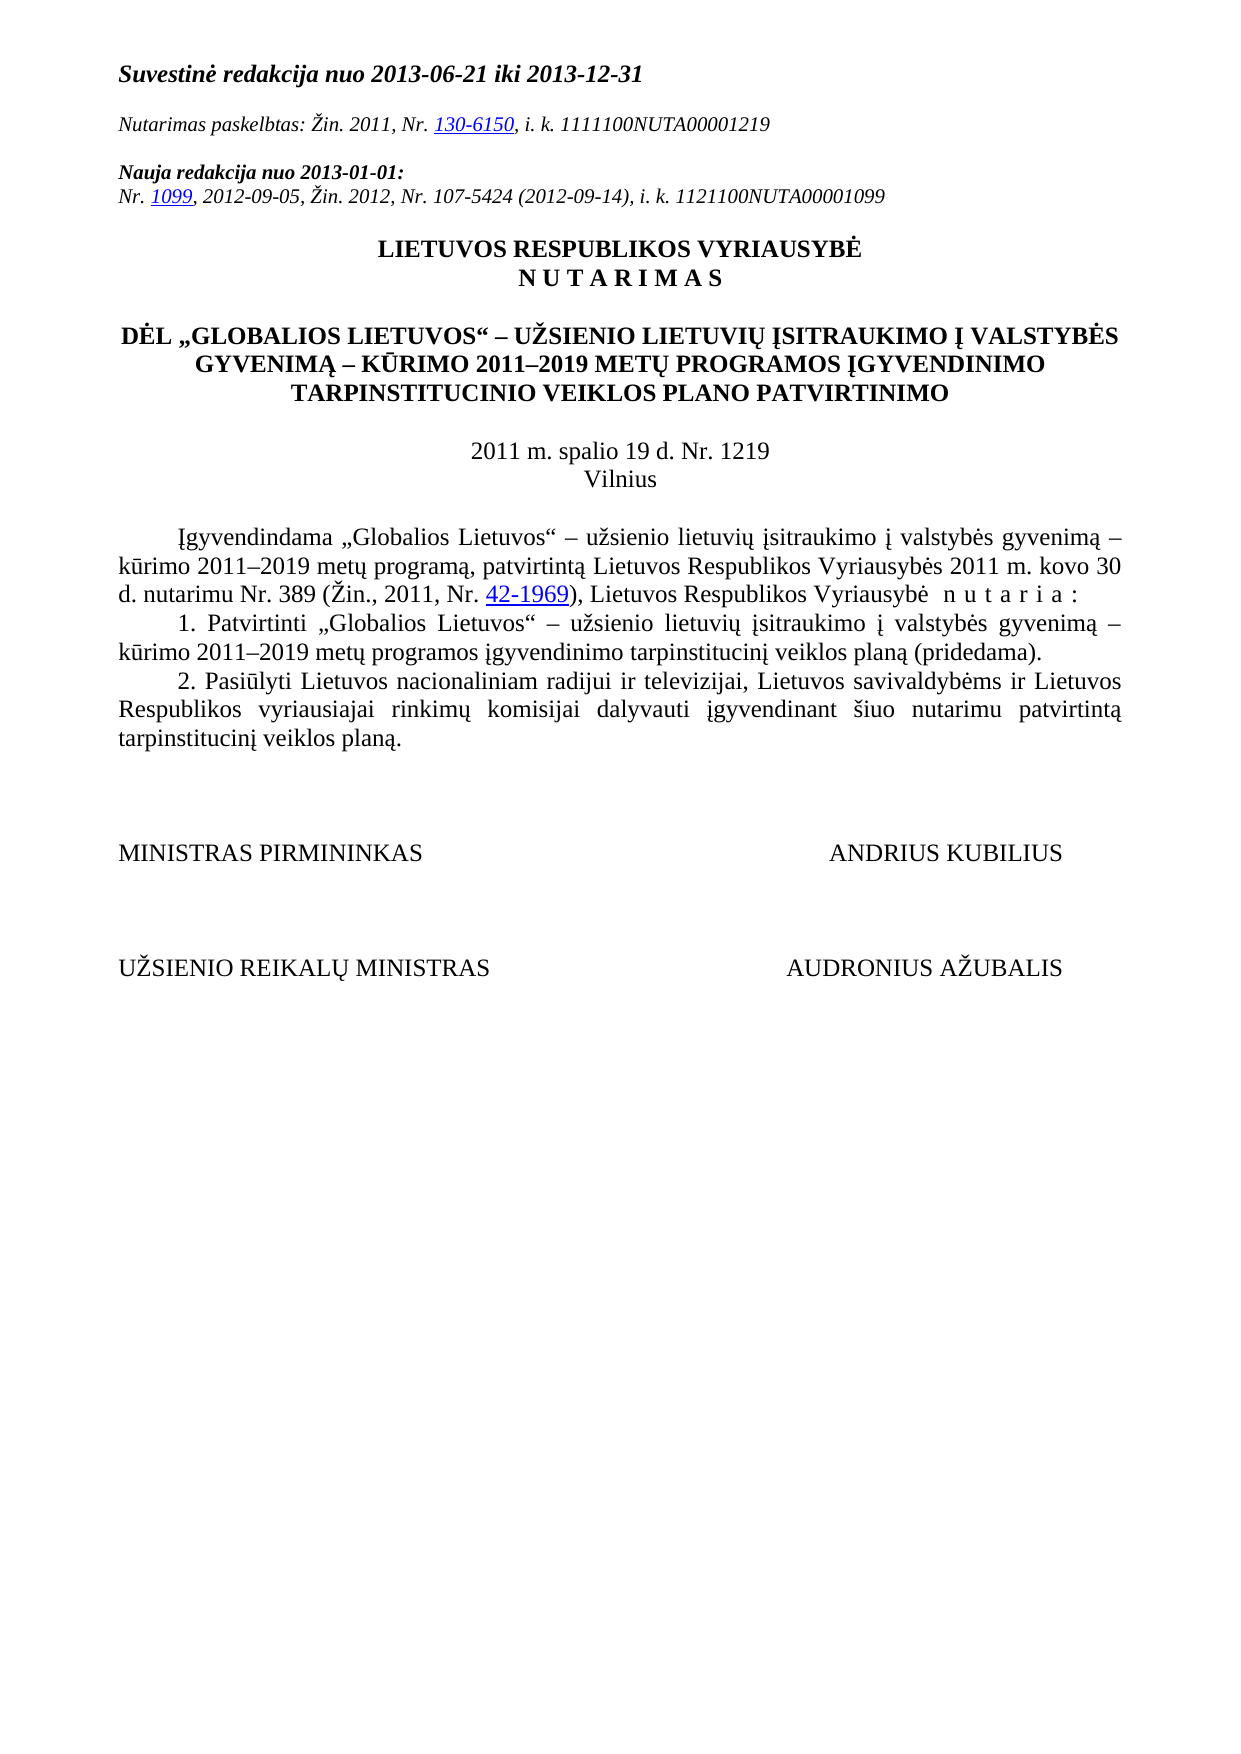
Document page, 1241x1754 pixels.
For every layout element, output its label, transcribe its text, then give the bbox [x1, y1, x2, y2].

text Nauja redakcija nuo 2013-01-01: [118, 160, 1122, 184]
text Įgyvendindama „Globalios Lietuvos“ – užsienio lietuvių įsitraukimo į valstybės gyvenimą – kūrimo 2011–2019 metų programą, patvirtintą Lietuvos Respublikos Vyriausybės 2011 m. kovo 30 d. nutarimu Nr. 389 (Žin., 2011, Nr. 42-1969), Lietuvos Respublikos Vyriausybė nutaria: [118, 522, 1122, 608]
text 2011 m. spalio 19 d. Nr. 1219 [118, 436, 1122, 464]
text Suvestinė redakcija nuo 2013-06-21 iki 2013-12-31 [118, 59, 1122, 88]
text MINISTRAS PIRMININKAS ANDRIUS KUBILIUS [118, 838, 1122, 867]
text Nutarimas paskelbtas: Žin. 2011, Nr. 130-6150, i. k. 1111100NUTA00001219 [118, 112, 1122, 136]
text NUTARIMAS [118, 263, 1122, 292]
text Nr. 1099, 2012-09-05, Žin. 2012, Nr. 107-5424 (2012-09-14), i. k. 1121100NUTA00001099 [118, 184, 1122, 208]
text 2. Pasiūlyti Lietuvos nacionaliniam radijui ir televizijai, Lietuvos savivaldybėms ir Lietuvos Respublikos vyriausiajai rinkimų komisijai dalyvauti įgyvendinant šiuo nutarimu patvirtintą tarpinstitucinį veiklos planą. [118, 666, 1122, 752]
text 1. Patvirtinti „Globalios Lietuvos“ – užsienio lietuvių įsitraukimo į valstybės gyvenimą – kūrimo 2011–2019 metų programos įgyvendinimo tarpinstitucinį veiklos planą (pridedama). [118, 608, 1122, 666]
text LIETUVOS RESPUBLIKOS VYRIAUSYBĖ [118, 234, 1122, 263]
text DĖL „GLOBALIOS LIETUVOS“ – UŽSIENIO LIETUVIŲ ĮSITRAUKIMO Į VALSTYBĖS GYVENIMĄ – KŪRIMO 2011–2019 METŲ PROGRAMOS ĮGYVENDINIMO TARPINSTITUCINIO VEIKLOS PLANO PATVIRTINIMO [118, 321, 1122, 407]
text UŽSIENIO REIKALŲ MINISTRAS AUDRONIUS AŽUBALIS [118, 953, 1122, 982]
text Vilnius [118, 464, 1122, 493]
